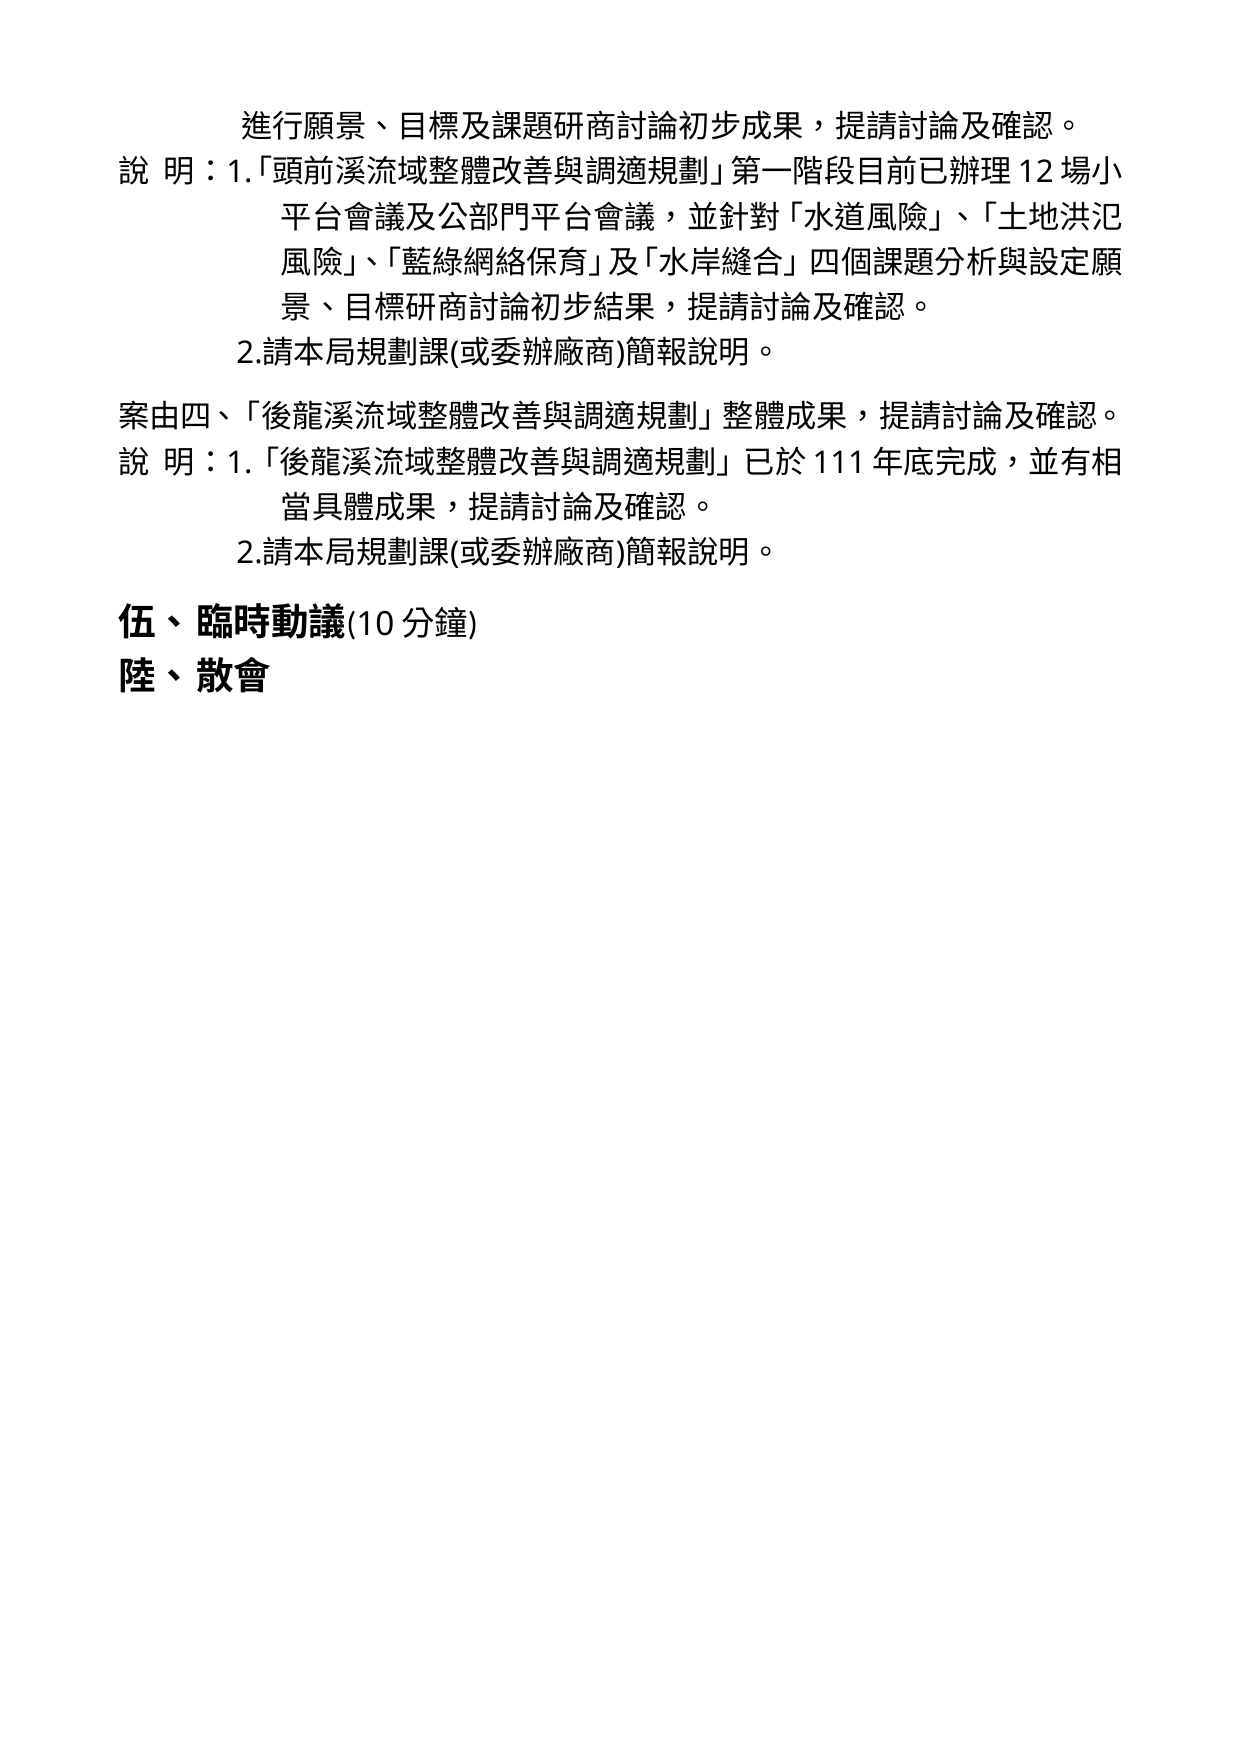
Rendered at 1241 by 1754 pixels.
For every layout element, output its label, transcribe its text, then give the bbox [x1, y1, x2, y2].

text 說 明：1.「後龍溪流域整體改善與調適規劃」已於111年底完成，並有相當具體成果，提請討論及確認。 [118, 437, 1122, 527]
text 進行願景、目標及課題研商討論初步成果，提請討論及確認。 [118, 101, 1122, 146]
text 案由四、「後龍溪流域整體改善與調適規劃」整體成果，提請討論及確認。 [118, 392, 1122, 437]
list 臨時動議(10分鐘) [118, 592, 1122, 646]
text 2.請本局規劃課(或委辦廠商)簡報說明。 [236, 527, 1122, 573]
text 2.請本局規劃課(或委辦廠商)簡報說明。 [236, 327, 1122, 373]
text 說 明：1.「頭前溪流域整體改善與調適規劃」第一階段目前已辦理12場小平台會議及公部門平台會議，並針對「水道風險」、「土地洪氾風險」、「藍綠網絡保育」及「水岸縫合」 四個課題分析與設定願景、目標研商討論初步結果，提請討論及確認。 [118, 146, 1122, 327]
list 散會 [118, 646, 1122, 700]
